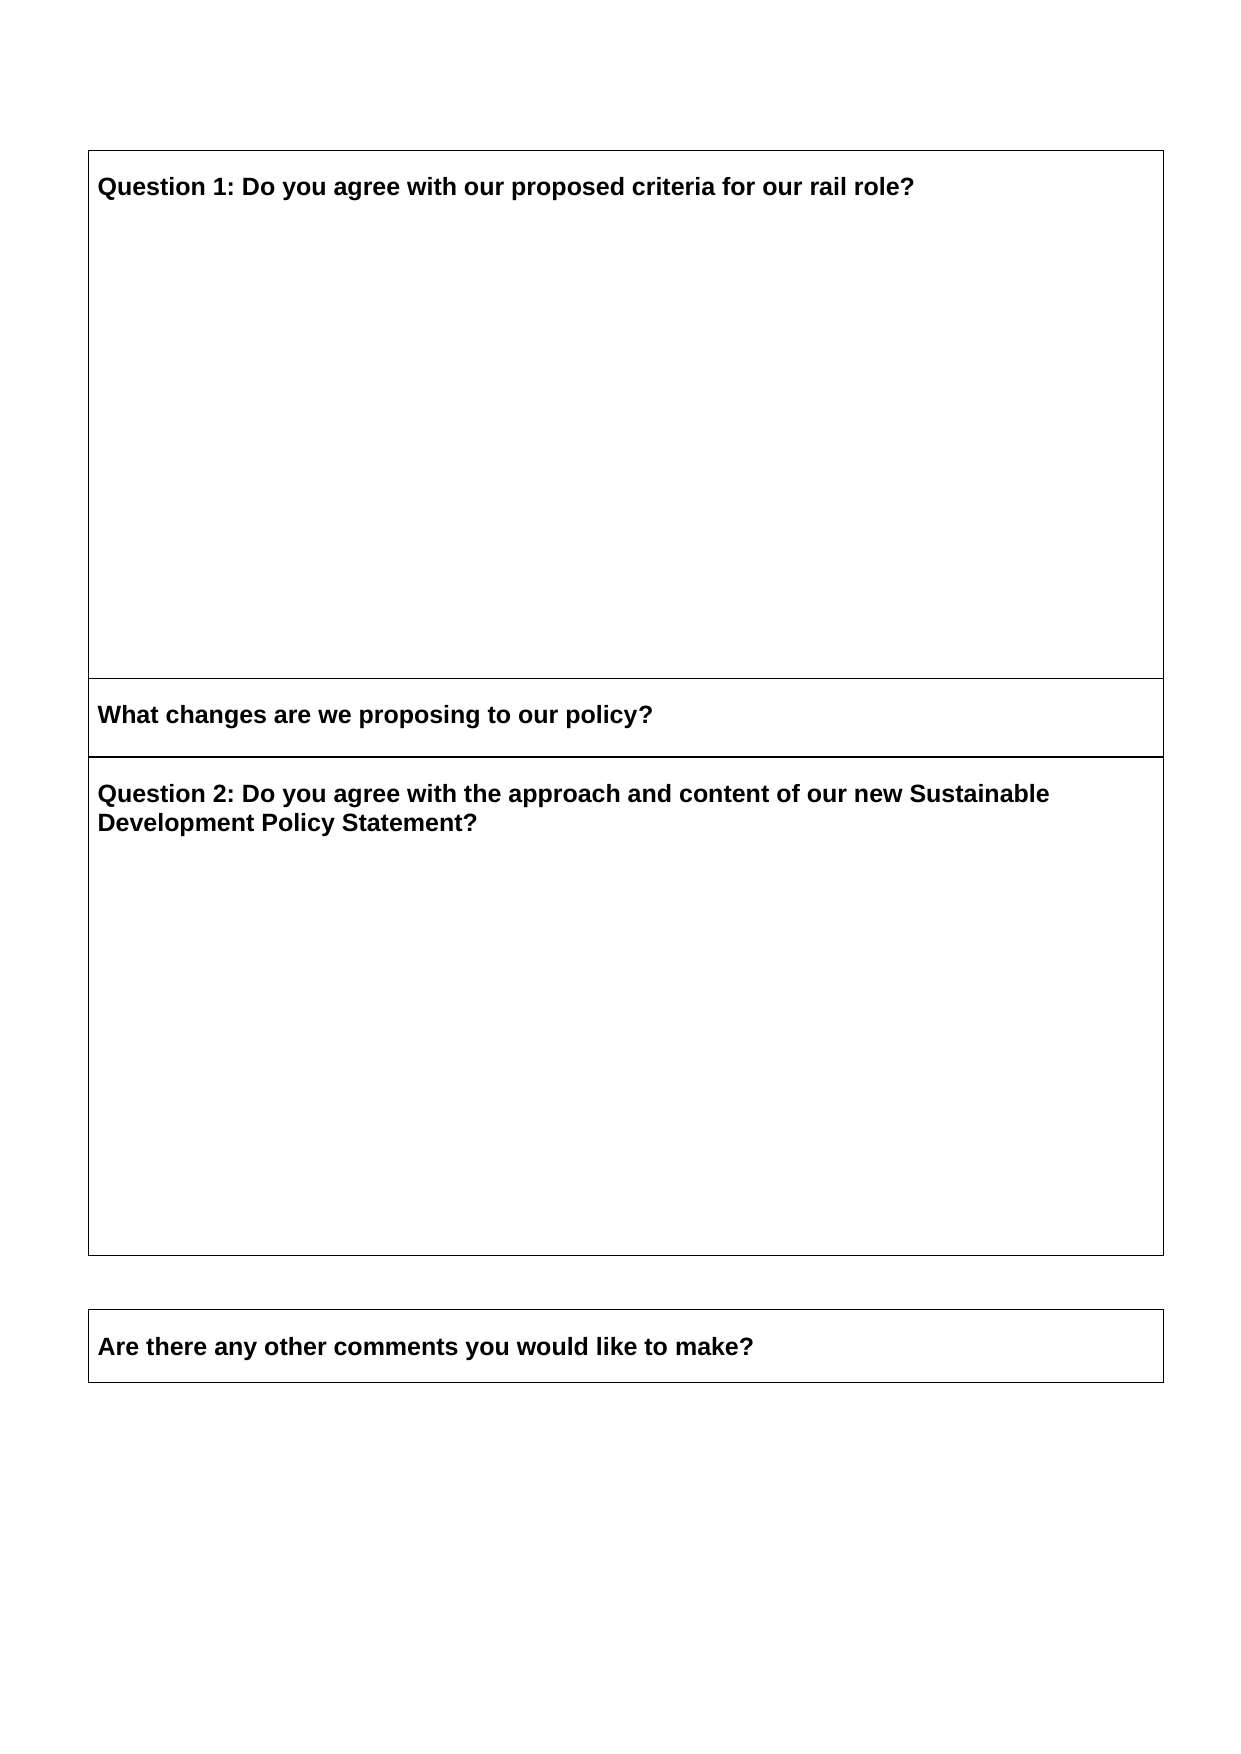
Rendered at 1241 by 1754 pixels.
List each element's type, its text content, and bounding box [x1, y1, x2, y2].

table_cell Question 1: Do you agree with our proposed criteria for our rail role? [89, 151, 1163, 678]
table_header Are there any other comments you would like to make? [89, 1310, 1163, 1382]
table_cell What changes are we proposing to our policy? [89, 679, 1163, 756]
table_cell Question 2: Do you agree with the approach and content of our new Sustainable Development Policy Statement? [89, 758, 1163, 1254]
